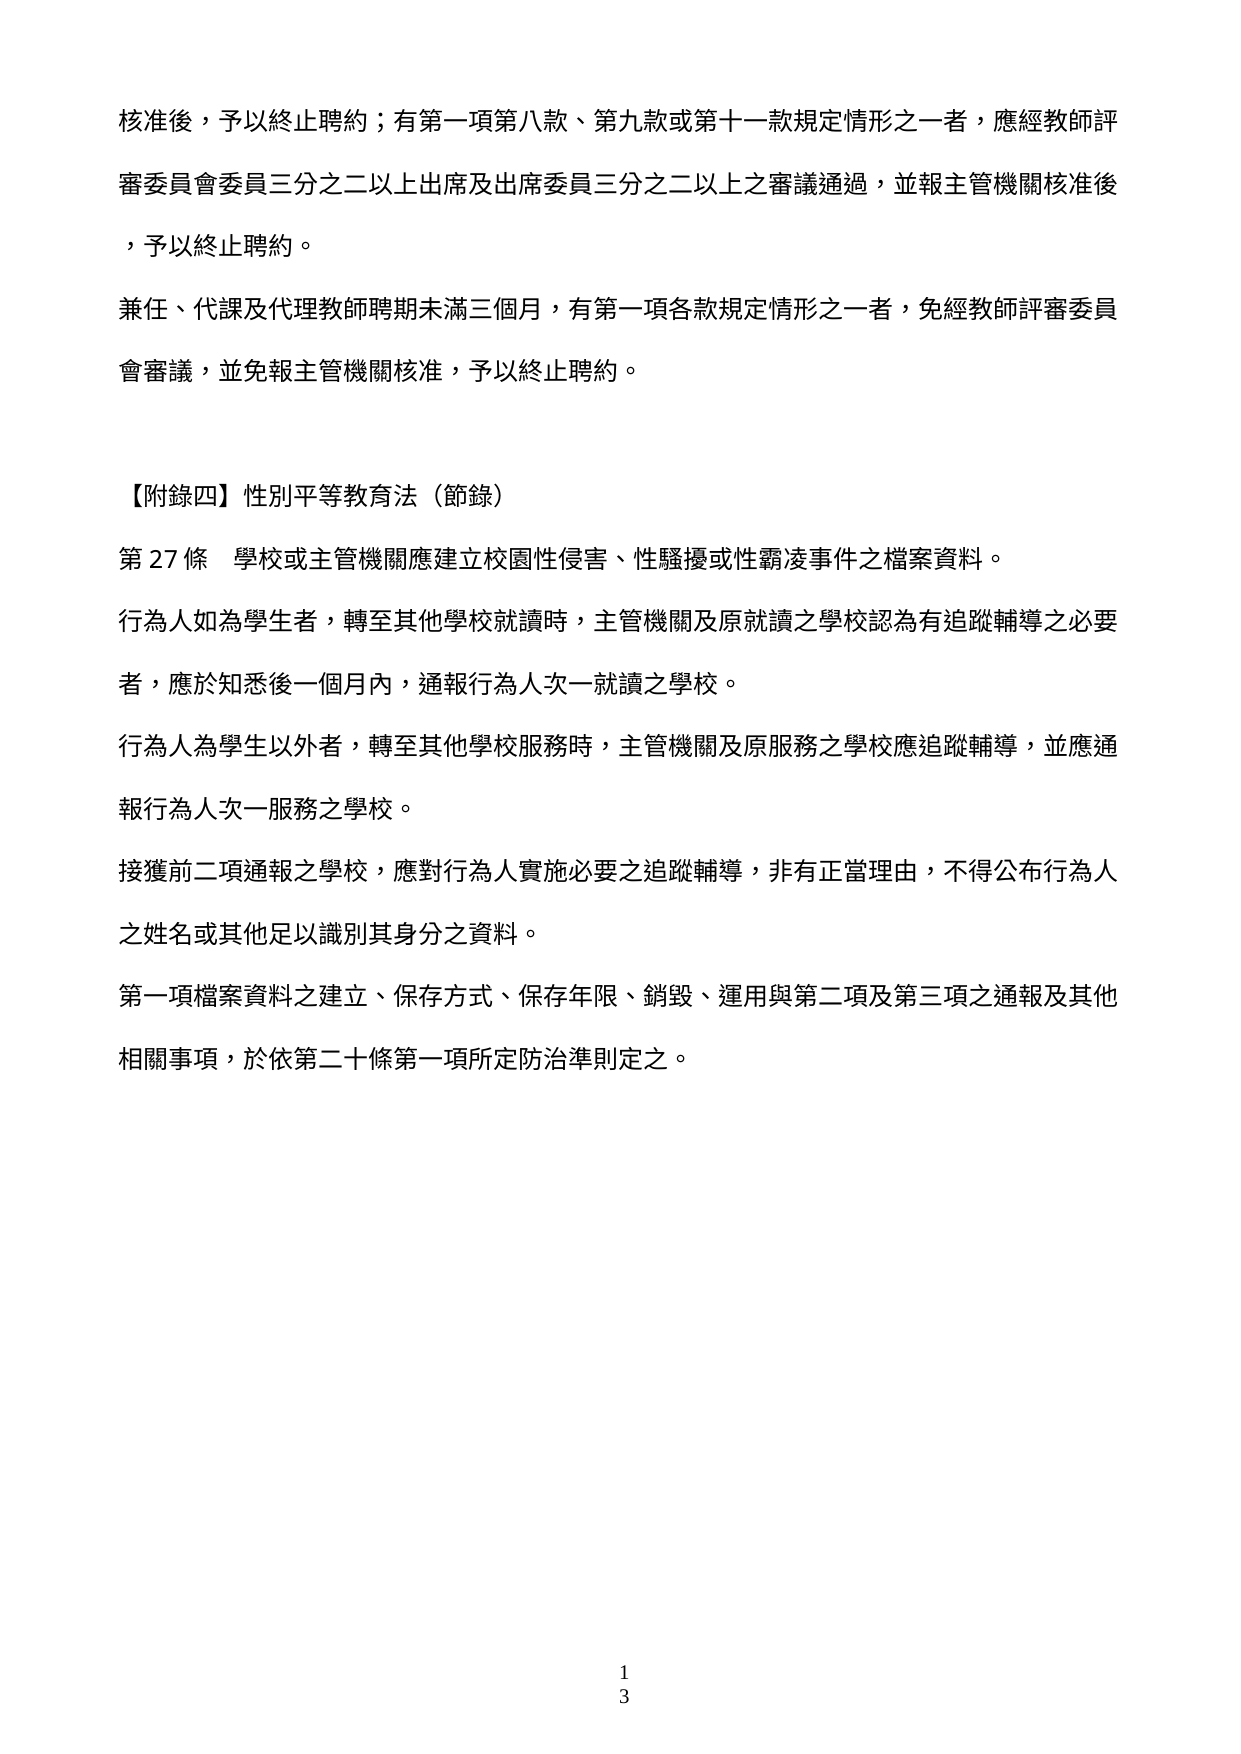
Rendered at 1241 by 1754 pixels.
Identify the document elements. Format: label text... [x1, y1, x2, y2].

text 接獲前二項通報之學校，應對行為人實施必要之追蹤輔導，非有正當理由，不得公布行為人之姓名或其他足以識別其身分之資料。 [118, 828, 1122, 953]
text ，予以終止聘約。 [118, 203, 1122, 266]
text 行為人為學生以外者，轉至其他學校服務時，主管機關及原服務之學校應追蹤輔導，並應通報行為人次一服務之學校。 [118, 703, 1122, 828]
text 【附錄四】性別平等教育法（節錄） [118, 453, 1122, 516]
text 第一項檔案資料之建立、保存方式、保存年限、銷毀、運用與第二項及第三項之通報及其他相關事項，於依第二十條第一項所定防治準則定之。 [118, 953, 1122, 1078]
text 兼任、代課及代理教師聘期未滿三個月，有第一項各款規定情形之一者，免經教師評審委員會審議，並免報主管機關核准，予以終止聘約。 [118, 266, 1122, 391]
text 行為人如為學生者，轉至其他學校就讀時，主管機關及原就讀之學校認為有追蹤輔導之必要者，應於知悉後一個月內，通報行為人次一就讀之學校。 [118, 578, 1122, 703]
text 第27條 學校或主管機關應建立校園性侵害、性騷擾或性霸凌事件之檔案資料。 [118, 516, 1122, 578]
text 核准後，予以終止聘約；有第一項第八款、第九款或第十一款規定情形之一者，應經教師評審委員會委員三分之二以上出席及出席委員三分之二以上之審議通過，並報主管機關核准後 [118, 78, 1122, 203]
